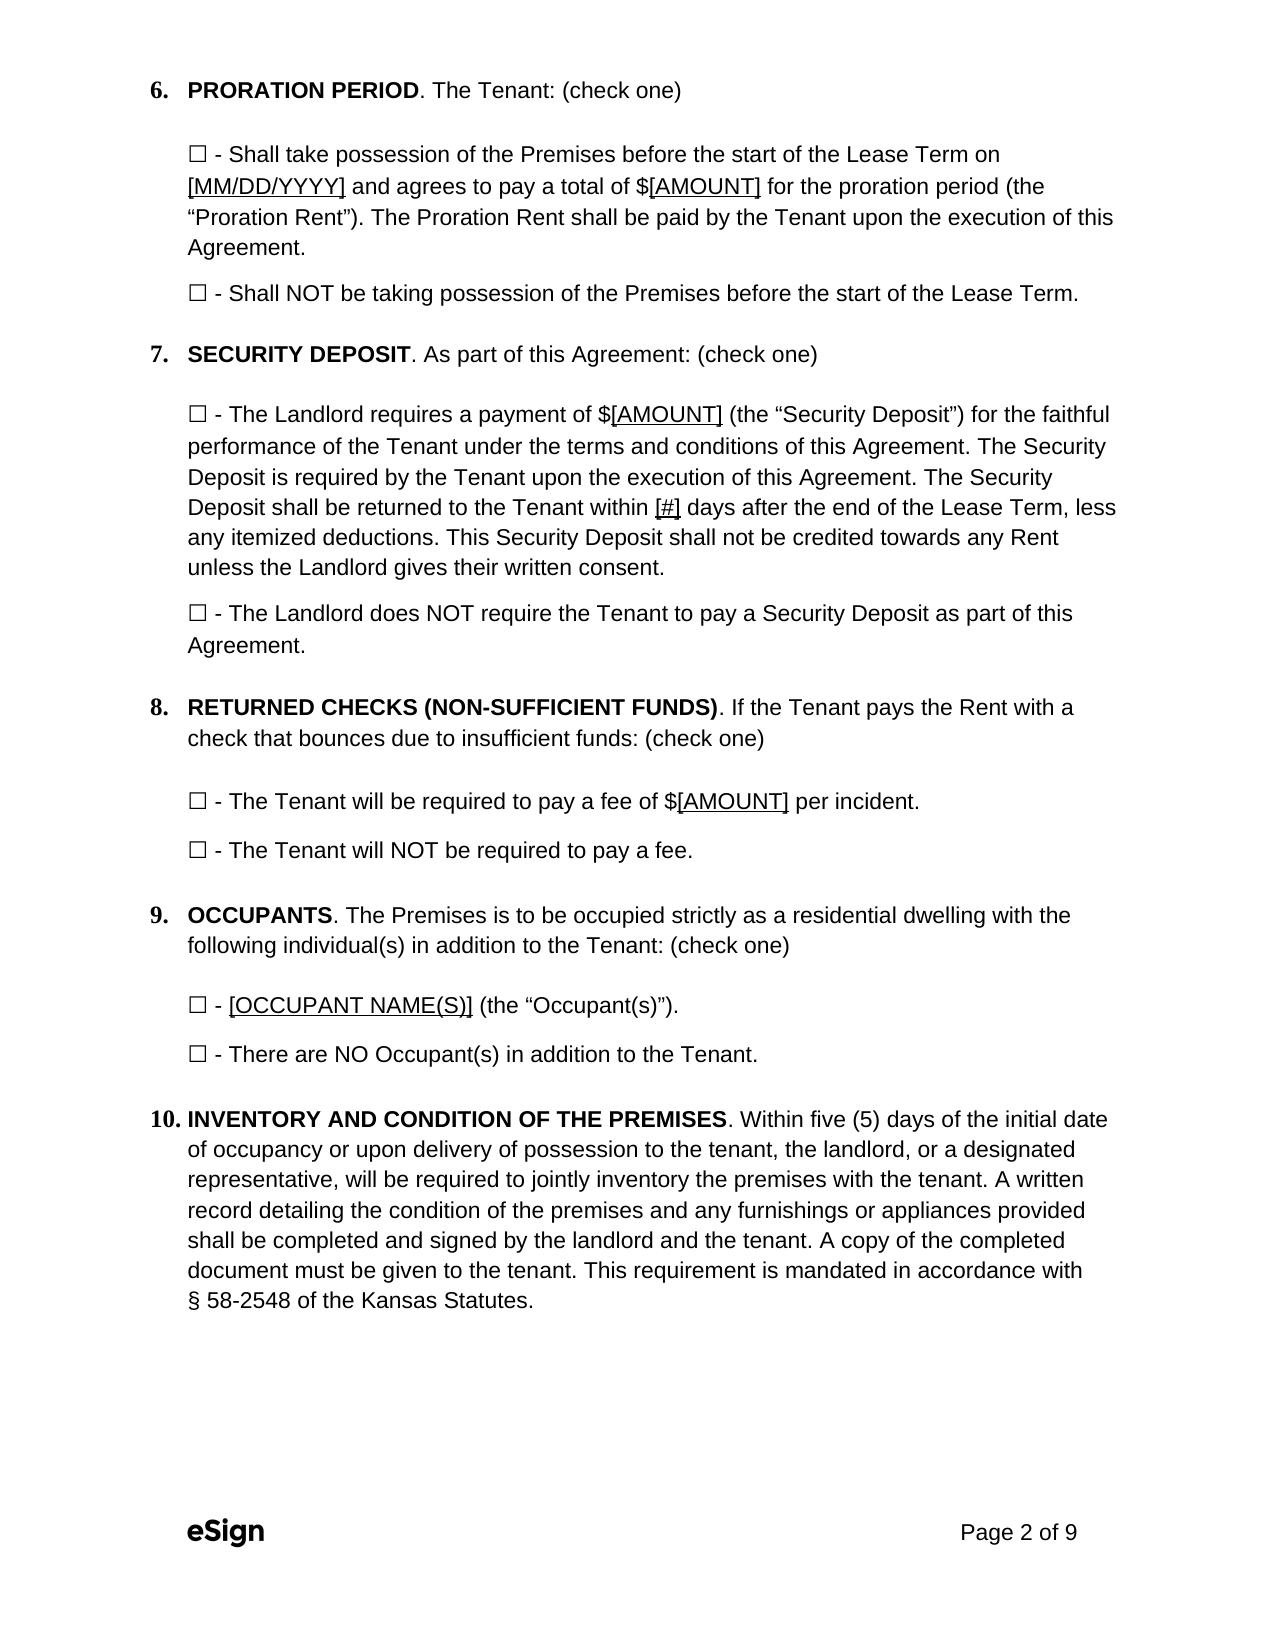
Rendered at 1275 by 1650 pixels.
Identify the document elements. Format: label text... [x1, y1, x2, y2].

list ☐ - The Landlord requires a payment of $[AMOUNT] (the “Security Deposit”) for the faithful performance of the Tenant under the terms and conditions of this Agreement. The Security Deposit is required by the Tenant upon the execution of this Agreement. The Security Deposit shall be returned to the Tenant within [#] days after the end of the Lease Term, less any itemized deductions. This Security Deposit shall not be credited towards any Rent unless the Landlord gives their written consent. [187, 398, 1125, 580]
list ☐ - The Landlord does NOT require the Tenant to pay a Security Deposit as part of this Agreement. [187, 597, 1125, 658]
text ☐ - Shall NOT be taking possession of the Premises before the start of the Lease Term. [187, 276, 1125, 308]
list PRORATION PERIOD. The Tenant: (check one) [150, 75, 1125, 104]
list ☐ - The Tenant will be required to pay a fee of $[AMOUNT] per incident. [187, 785, 1125, 817]
list SECURITY DEPOSIT. As part of this Agreement: (check one) [150, 339, 1125, 367]
text ☐ - Shall take possession of the Premises before the start of the Lease Term on [MM/DD/YYYY] and agrees to pay a total of $[AMOUNT] for the proration period (the “Proration Rent”). The Proration Rent shall be paid by the Tenant upon the execution of this Agreement. [187, 138, 1125, 260]
list § 58-2548 of the Kansas Statutes. [187, 1287, 1125, 1314]
text ☐ - [OCCUPANT NAME(S)] (the “Occupant(s)”). [150, 989, 1125, 1020]
list RETURNED CHECKS (NON-SUFFICIENT FUNDS). If the Tenant pays the Rent with a check that bounces due to insufficient funds: (check one) [150, 692, 1125, 751]
list OCCUPANTS. The Premises is to be occupied strictly as a residential dwelling with the following individual(s) in addition to the Tenant: (check one) [150, 900, 1125, 959]
text ☐ - There are NO Occupant(s) in addition to the Tenant. [150, 1037, 1125, 1069]
list ☐ - The Tenant will NOT be required to pay a fee. [187, 834, 1125, 865]
list INVENTORY AND CONDITION OF THE PREMISES. Within five (5) days of the initial date of occupancy or upon delivery of possession to the tenant, the landlord, or a designated representative, will be required to jointly inventory the premises with the tenant. A written record detailing the condition of the premises and any furnishings or appliances provided shall be completed and signed by the landlord and the tenant. A copy of the completed document must be given to the tenant. This requirement is mandated in accordance with [150, 1104, 1125, 1283]
